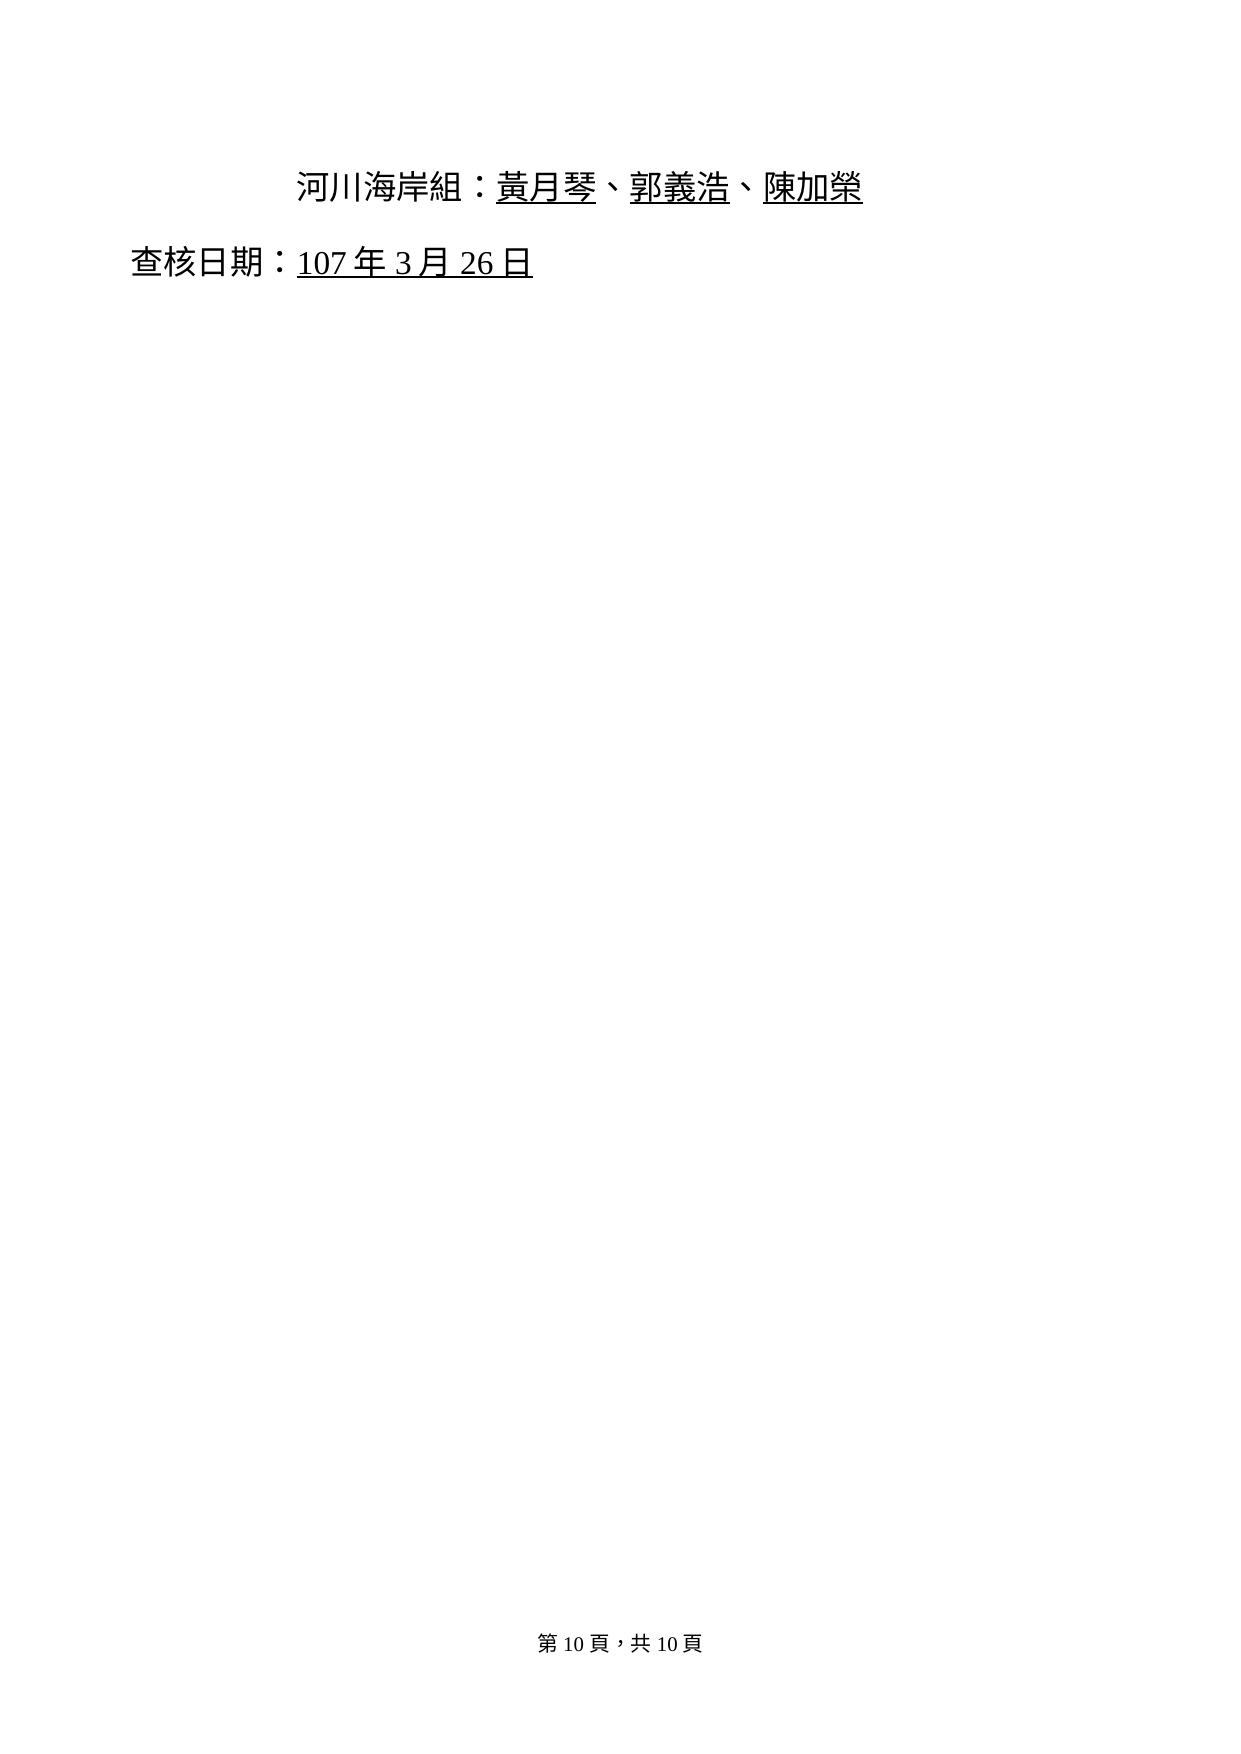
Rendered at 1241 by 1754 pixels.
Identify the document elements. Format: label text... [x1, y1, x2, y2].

text 查核日期：107年 3月 26日 [130, 222, 1110, 297]
text 河川海岸組：黃月琴、郭義浩、陳加榮 [296, 147, 1110, 222]
